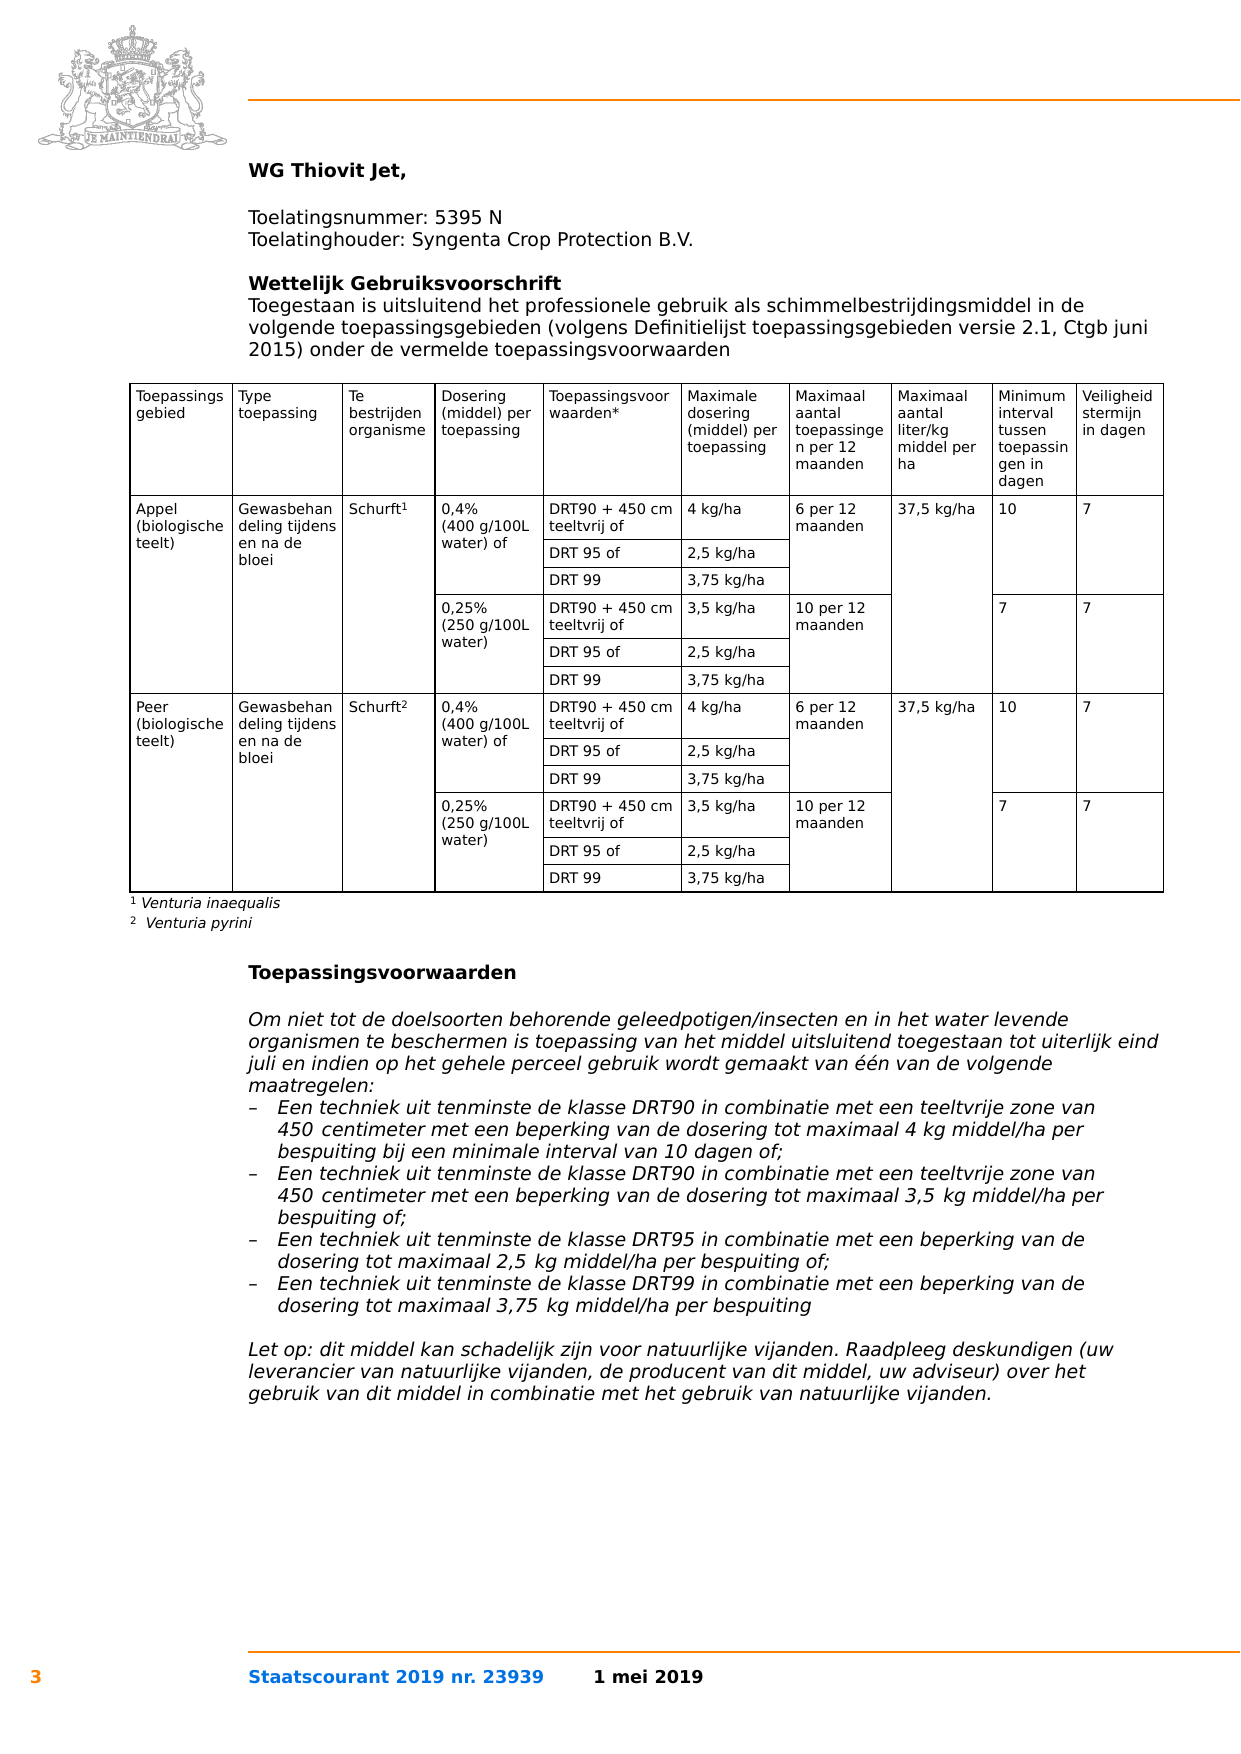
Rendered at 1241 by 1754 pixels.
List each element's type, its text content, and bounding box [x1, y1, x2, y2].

table_cell 3,75 kg/ha [682, 568, 789, 594]
table_cell DRT 99 [544, 865, 681, 891]
table_cell 7 [1077, 595, 1163, 693]
table_cell 6 per 12 maanden [790, 694, 891, 792]
table_cell 10 per 12 maanden [790, 595, 891, 693]
table_cell DRT90 + 450 cm teeltvrij of [544, 595, 681, 638]
table_cell 0,4% (400 g/100L water) of [436, 496, 543, 594]
table_cell Gewasbehandeling tijdens en na de bloei [233, 496, 342, 693]
table_cell 37,5 kg/ha [892, 496, 992, 693]
table_cell 2,5 kg/ha [682, 838, 789, 864]
table_header Te bestrijden organisme [343, 384, 434, 495]
table_header Veiligheidstermijn in dagen [1077, 384, 1163, 495]
table_cell 0,25% (250 g/100L water) [436, 793, 543, 891]
table_cell DRT 95 of [544, 540, 681, 567]
text Toegestaan is uitsluitend het professionele gebruik als schimmelbestrijdingsmiddel in de volgende toepassingsgebieden (volgens Definitielijst toepassingsgebieden versie 2.1, Ctgb juni 2015) onder de vermelde toepassingsvoorwaarden [248, 295, 1163, 361]
picture [38, 25, 227, 150]
subtitle Toepassingsvoorwaarden [248, 962, 1163, 984]
table_cell 6 per 12 maanden [790, 496, 891, 594]
table_cell 7 [1077, 496, 1163, 594]
table_cell 3,75 kg/ha [682, 766, 789, 792]
table_cell 3,5 kg/ha [682, 595, 789, 638]
text – Een techniek uit tenminste de klasse DRT95 in combinatie met een beperking van de dosering tot maximaal 2,5 kg middel/ha per bespuiting of; [248, 1229, 1163, 1273]
table_cell 7 [1077, 694, 1163, 792]
table_cell 7 [1077, 793, 1163, 891]
table_cell 7 [993, 793, 1076, 891]
text Let op: dit middel kan schadelijk zijn voor natuurlijke vijanden. Raadpleeg deskundigen (uw leverancier van natuurlijke vijanden, de producent van dit middel, uw adviseur) over het gebruik van dit middel in combinatie met het gebruik van natuurlijke vijanden. [248, 1339, 1163, 1404]
table_cell Peer (biologische teelt) [131, 694, 232, 891]
table_cell 3,75 kg/ha [682, 865, 789, 891]
table_cell Schurft1 [343, 496, 434, 693]
text Toelatinghouder: Syngenta Crop Protection B.V. [248, 229, 1163, 251]
table_cell Gewasbehandeling tijdens en na de bloei [233, 694, 342, 891]
table_header Toepassingsvoorwaarden* [544, 384, 681, 495]
table_cell DRT90 + 450 cm teeltvrij of [544, 694, 681, 737]
table_cell DRT 95 of [544, 639, 681, 666]
subtitle WG Thiovit Jet, [248, 160, 1163, 182]
table_header Toepassingsgebied [131, 384, 232, 495]
table_header Maximale dosering (middel) per toepassing [682, 384, 789, 495]
table_cell 10 per 12 maanden [790, 793, 891, 891]
table_cell 2,5 kg/ha [682, 540, 789, 567]
table_cell 2,5 kg/ha [682, 639, 789, 666]
table_cell 10 [993, 694, 1076, 792]
text – Een techniek uit tenminste de klasse DRT99 in combinatie met een beperking van de dosering tot maximaal 3,75 kg middel/ha per bespuiting [248, 1273, 1163, 1317]
table_cell 1 Venturia inaequalis 2 Venturia pyrini [130, 893, 1163, 932]
table_cell 3,5 kg/ha [682, 793, 789, 837]
table_cell DRT 99 [544, 568, 681, 594]
table_cell 2,5 kg/ha [682, 739, 789, 765]
table_cell DRT90 + 450 cm teeltvrij of [544, 496, 681, 539]
text – Een techniek uit tenminste de klasse DRT90 in combinatie met een teeltvrije zone van 450 centimeter met een beperking van de dosering tot maximaal 4 kg middel/ha per bespuiting bij een minimale interval van 10 dagen of; [248, 1097, 1163, 1163]
table_cell 10 [993, 496, 1076, 594]
text Om niet tot de doelsoorten behorende geleedpotigen/insecten en in het water levende organismen te beschermen is toepassing van het middel uitsluitend toegestaan tot uiterlijk eind juli en indien op het gehele perceel gebruik wordt gemaakt van één van de volgende maatregelen: [248, 1009, 1163, 1097]
table_cell 3,75 kg/ha [682, 667, 789, 693]
table_cell 0,4% (400 g/100L water) of [436, 694, 543, 792]
table_cell DRT 99 [544, 766, 681, 792]
table_cell Appel (biologische teelt) [131, 496, 232, 693]
table_header Minimum interval tussen toepassingen in dagen [993, 384, 1076, 495]
table_cell 7 [993, 595, 1076, 693]
table_header Dosering (middel) per toepassing [436, 384, 543, 495]
text – Een techniek uit tenminste de klasse DRT90 in combinatie met een teeltvrije zone van 450 centimeter met een beperking van de dosering tot maximaal 3,5 kg middel/ha per bespuiting of; [248, 1163, 1163, 1229]
table_header Maximaal aantal liter/kg middel per ha [892, 384, 992, 495]
table_cell DRT 99 [544, 667, 681, 693]
table_cell 4 kg/ha [682, 694, 789, 737]
table_header Maximaal aantal toepassingen per 12 maanden [790, 384, 891, 495]
text Wettelijk Gebruiksvoorschrift [248, 273, 1163, 295]
table_cell DRT 95 of [544, 739, 681, 765]
table_cell DRT 95 of [544, 838, 681, 864]
table_cell Schurft2 [343, 694, 434, 891]
table_cell 37,5 kg/ha [892, 694, 992, 891]
table_cell DRT90 + 450 cm teeltvrij of [544, 793, 681, 837]
table_cell 0,25% (250 g/100L water) [436, 595, 543, 693]
table_header Type toepassing [233, 384, 342, 495]
text Toelatingsnummer: 5395 N [248, 207, 1163, 229]
table_cell 4 kg/ha [682, 496, 789, 539]
